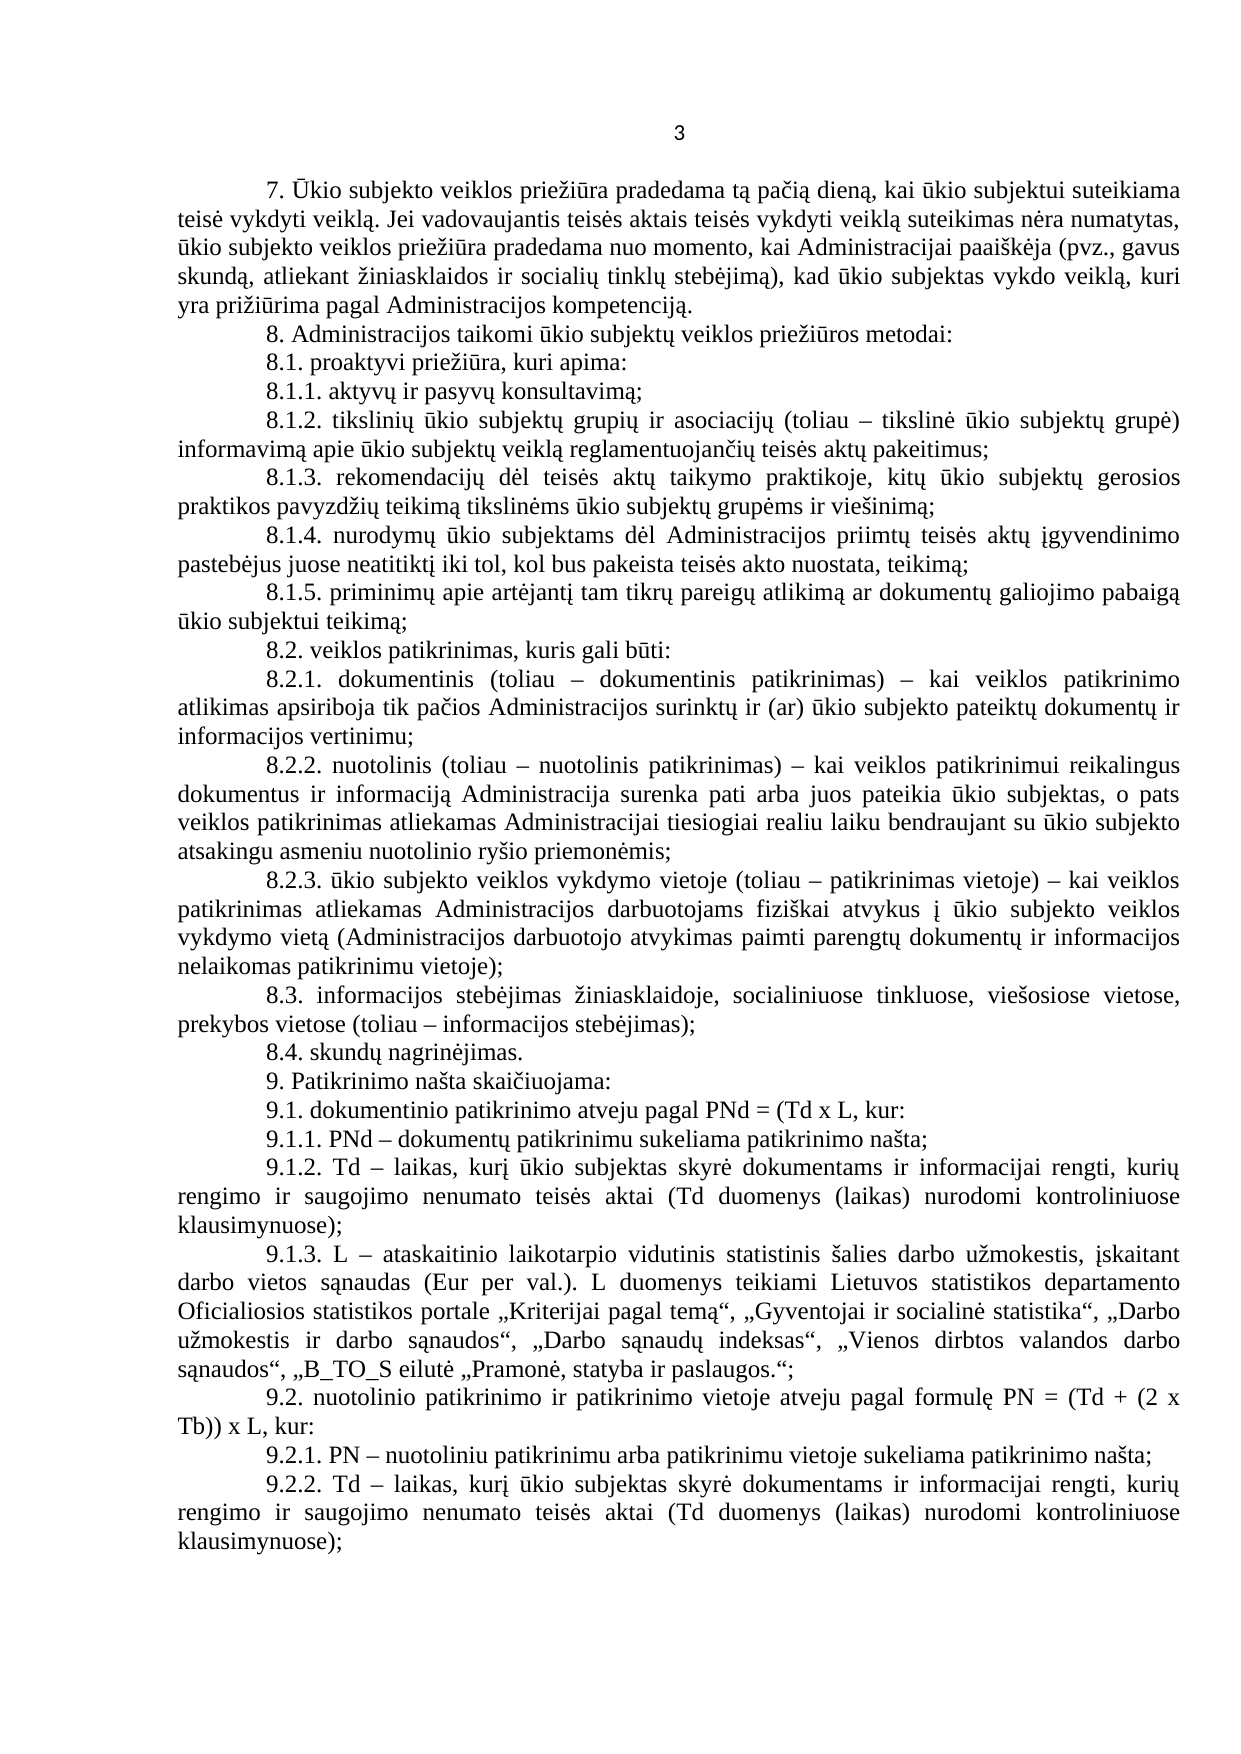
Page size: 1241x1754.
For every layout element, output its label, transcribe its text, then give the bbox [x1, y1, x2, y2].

text 9.2.1. PN – nuotoliniu patikrinimu arba patikrinimu vietoje sukeliama patikrinimo našta; [177, 1440, 1181, 1469]
text 9.2.2. Td – laikas, kurį ūkio subjektas skyrė dokumentams ir informacijai rengti, kurių rengimo ir saugojimo nenumato teisės aktai (Td duomenys (laikas) nurodomi kontroliniuose klausimynuose); [177, 1469, 1181, 1555]
text 8.1. proaktyvi priežiūra, kuri apima: [177, 347, 1181, 376]
text 9.1.2. Td – laikas, kurį ūkio subjektas skyrė dokumentams ir informacijai rengti, kurių rengimo ir saugojimo nenumato teisės aktai (Td duomenys (laikas) nurodomi kontroliniuose klausimynuose); [177, 1152, 1181, 1239]
text 9.1. dokumentinio patikrinimo atveju pagal PNd = (Td x L, kur: [177, 1095, 1181, 1124]
text 9.1.1. PNd – dokumentų patikrinimu sukeliama patikrinimo našta; [177, 1124, 1181, 1152]
text 7. Ūkio subjekto veiklos priežiūra pradedama tą pačią dieną, kai ūkio subjektui suteikiama teisė vykdyti veiklą. Jei vadovaujantis teisės aktais teisės vykdyti veiklą suteikimas nėra numatytas, ūkio subjekto veiklos priežiūra pradedama nuo momento, kai Administracijai paaiškėja (pvz., gavus skundą, atliekant žiniasklaidos ir socialių tinklų stebėjimą), kad ūkio subjektas vykdo veiklą, kuri yra prižiūrima pagal Administracijos kompetenciją. [177, 175, 1181, 319]
text 8.1.3. rekomendacijų dėl teisės aktų taikymo praktikoje, kitų ūkio subjektų gerosios praktikos pavyzdžių teikimą tikslinėms ūkio subjektų grupėms ir viešinimą; [177, 462, 1181, 520]
text 8.2.1. dokumentinis (toliau – dokumentinis patikrinimas) – kai veiklos patikrinimo atlikimas apsiriboja tik pačios Administracijos surinktų ir (ar) ūkio subjekto pateiktų dokumentų ir informacijos vertinimu; [177, 664, 1181, 750]
text 8.4. skundų nagrinėjimas. [177, 1037, 1181, 1066]
text 8.3. informacijos stebėjimas žiniasklaidoje, socialiniuose tinkluose, viešosiose vietose, prekybos vietose (toliau – informacijos stebėjimas); [177, 980, 1181, 1037]
text 8.2. veiklos patikrinimas, kuris gali būti: [177, 635, 1181, 664]
text 8.1.1. aktyvų ir pasyvų konsultavimą; [177, 376, 1181, 405]
text 8.1.4. nurodymų ūkio subjektams dėl Administracijos priimtų teisės aktų įgyvendinimo pastebėjus juose neatitiktį iki tol, kol bus pakeista teisės akto nuostata, teikimą; [177, 520, 1181, 577]
text 8.1.5. priminimų apie artėjantį tam tikrų pareigų atlikimą ar dokumentų galiojimo pabaigą ūkio subjektui teikimą; [177, 577, 1181, 635]
text 8.2.2. nuotolinis (toliau – nuotolinis patikrinimas) – kai veiklos patikrinimui reikalingus dokumentus ir informaciją Administracija surenka pati arba juos pateikia ūkio subjektas, o pats veiklos patikrinimas atliekamas Administracijai tiesiogiai realiu laiku bendraujant su ūkio subjekto atsakingu asmeniu nuotolinio ryšio priemonėmis; [177, 750, 1181, 865]
text 8. Administracijos taikomi ūkio subjektų veiklos priežiūros metodai: [177, 319, 1181, 347]
text 8.2.3. ūkio subjekto veiklos vykdymo vietoje (toliau – patikrinimas vietoje) – kai veiklos patikrinimas atliekamas Administracijos darbuotojams fiziškai atvykus į ūkio subjekto veiklos vykdymo vietą (Administracijos darbuotojo atvykimas paimti parengtų dokumentų ir informacijos nelaikomas patikrinimu vietoje); [177, 865, 1181, 980]
text 9.1.3. L – ataskaitinio laikotarpio vidutinis statistinis šalies darbo užmokestis, įskaitant darbo vietos sąnaudas (Eur per val.). L duomenys teikiami Lietuvos statistikos departamento Oficialiosios statistikos portale „Kriterijai pagal temą“, „Gyventojai ir socialinė statistika“, „Darbo užmokestis ir darbo sąnaudos“, „Darbo sąnaudų indeksas“, „Vienos dirbtos valandos darbo sąnaudos“, „B_TO_S eilutė „Pramonė, statyba ir paslaugos.“; [177, 1239, 1181, 1382]
text 9.2. nuotolinio patikrinimo ir patikrinimo vietoje atveju pagal formulę PN = (Td + (2 x Tb)) x L, kur: [177, 1382, 1181, 1440]
text 8.1.2. tikslinių ūkio subjektų grupių ir asociacijų (toliau – tikslinė ūkio subjektų grupė) informavimą apie ūkio subjektų veiklą reglamentuojančių teisės aktų pakeitimus; [177, 405, 1181, 462]
text 9. Patikrinimo našta skaičiuojama: [177, 1066, 1181, 1095]
